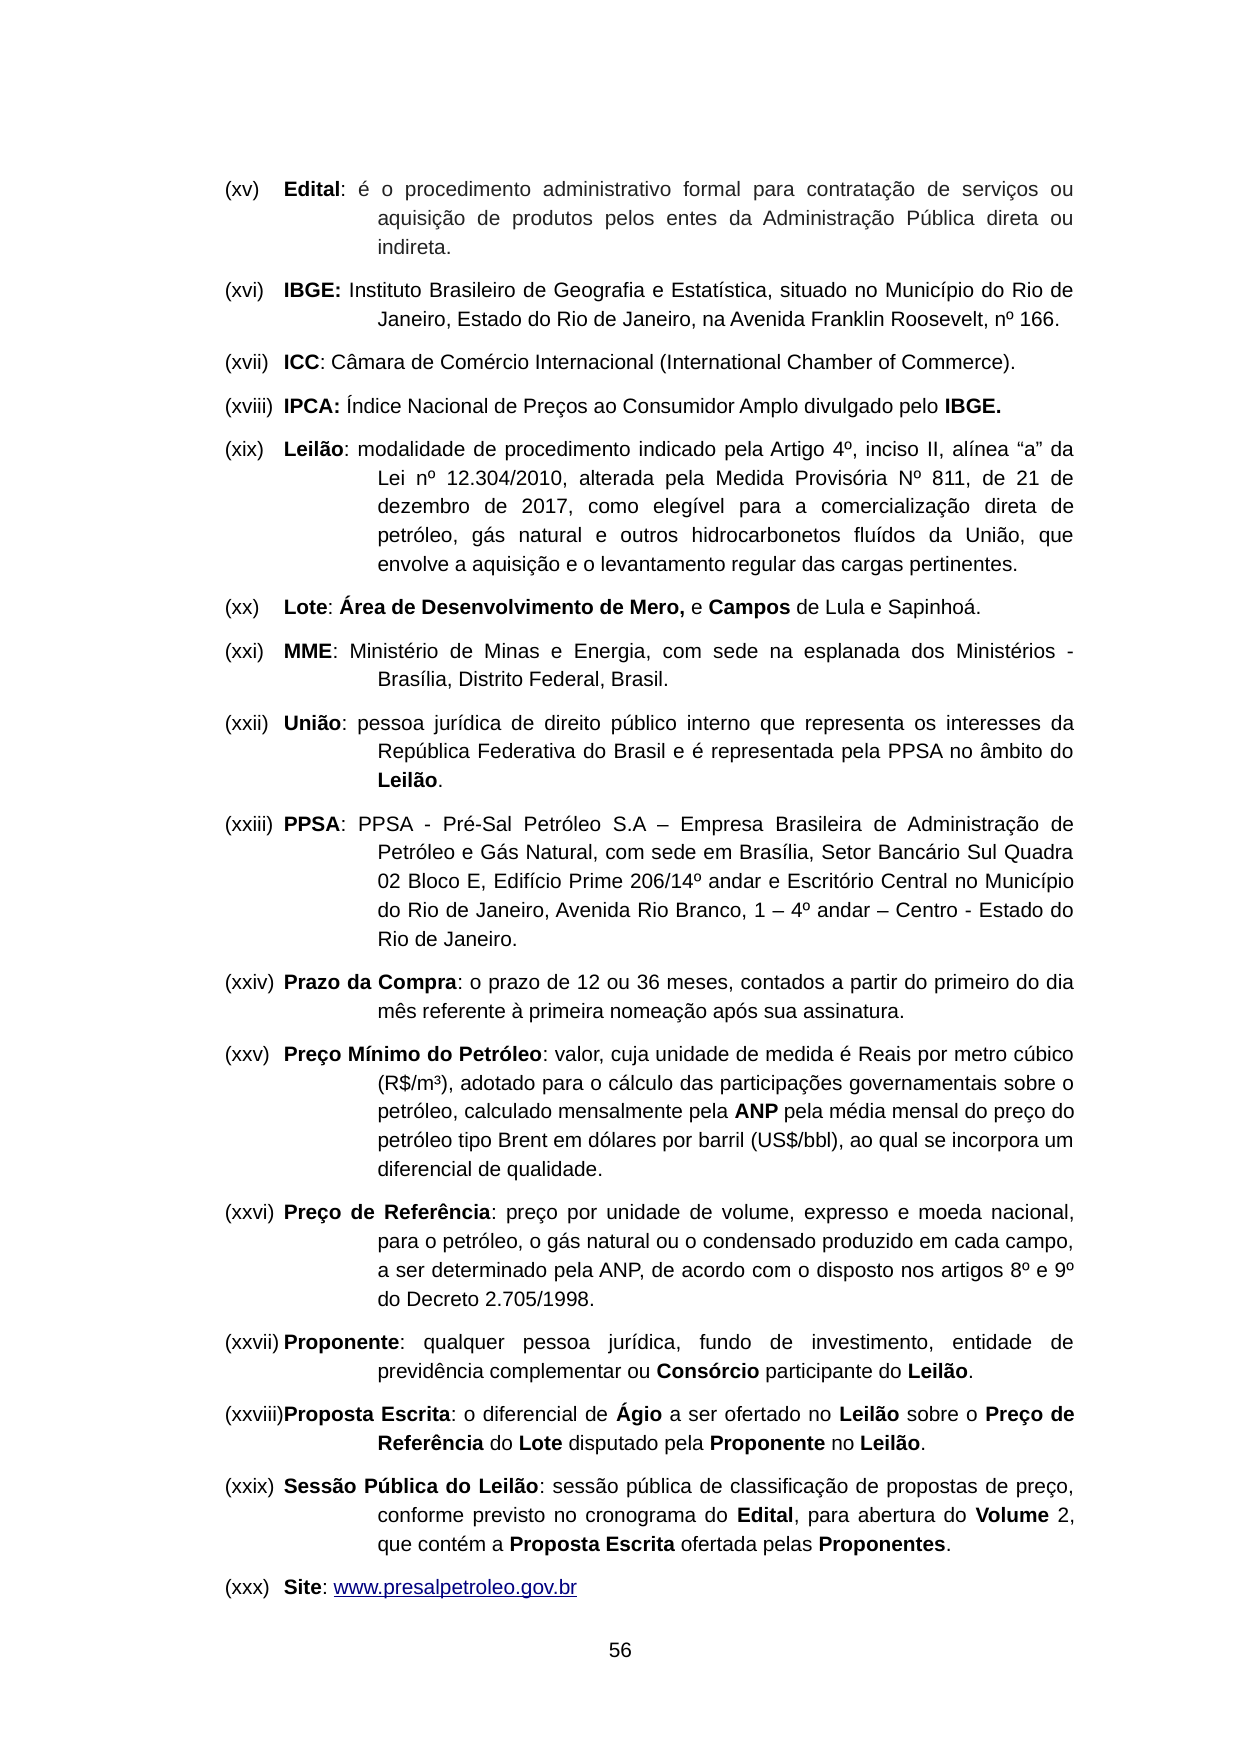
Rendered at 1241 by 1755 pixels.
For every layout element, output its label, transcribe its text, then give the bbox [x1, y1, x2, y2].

list União: pessoa jurídica de direito público interno que representa os interesses da República Federativa do Brasil e é representada pela PPSA no âmbito do Leilão. [224, 711, 1075, 792]
list Prazo da Compra: o prazo de 12 ou 36 meses, contados a partir do primeiro do dia mês referente à primeira nomeação após sua assinatura. [224, 970, 1075, 1022]
list Site: www.presalpetroleo.gov.br [224, 1575, 1075, 1599]
list IPCA: Índice Nacional de Preços ao Consumidor Amplo divulgado pelo IBGE. [224, 393, 1075, 417]
list Preço de Referência: preço por unidade de volume, expresso e moeda nacional, para o petróleo, o gás natural ou o condensado produzido em cada campo, a ser determinado pela ANP, de acordo com o disposto nos artigos 8º e 9º do Decreto 2.705/1998. [224, 1200, 1075, 1310]
list Leilão: modalidade de procedimento indicado pela Artigo 4º, inciso II, alínea “a” da Lei nº 12.304/2010, alterada pela Medida Provisória Nº 811, de 21 de dezembro de 2017, como elegível para a comercialização direta de petróleo, gás natural e outros hidrocarbonetos fluídos da União, que envolve a aquisição e o levantamento regular das cargas pertinentes. [224, 437, 1075, 576]
list Preço Mínimo do Petróleo: valor, cuja unidade de medida é Reais por metro cúbico (R$/m³), adotado para o cálculo das participações governamentais sobre o petróleo, calculado mensalmente pela ANP pela média mensal do preço do petróleo tipo Brent em dólares por barril (US$/bbl), ao qual se incorpora um diferencial de qualidade. [224, 1042, 1075, 1181]
list Proponente: qualquer pessoa jurídica, fundo de investimento, entidade de previdência complementar ou Consórcio participante do Leilão. [224, 1330, 1075, 1382]
list IBGE: Instituto Brasileiro de Geografia e Estatística, situado no Município do Rio de Janeiro, Estado do Rio de Janeiro, na Avenida Franklin Roosevelt, nº 166. [224, 278, 1075, 331]
list Proposta Escrita: o diferencial de Ágio a ser ofertado no Leilão sobre o Preço de Referência do Lote disputado pela Proponente no Leilão. [224, 1402, 1075, 1454]
list PPSA: PPSA - Pré-Sal Petróleo S.A – Empresa Brasileira de Administração de Petróleo e Gás Natural, com sede em Brasília, Setor Bancário Sul Quadra 02 Bloco E, Edifício Prime 206/14º andar e Escritório Central no Município do Rio de Janeiro, Avenida Rio Branco, 1 – 4º andar – Centro - Estado do Rio de Janeiro. [224, 811, 1075, 950]
list Lote: Área de Desenvolvimento de Mero, e Campos de Lula e Sapinhoá. [224, 595, 1075, 619]
list ICC: Câmara de Comércio Internacional (International Chamber of Commerce). [224, 350, 1075, 374]
list MME: Ministério de Minas e Energia, com sede na esplanada dos Ministérios - Brasília, Distrito Federal, Brasil. [224, 638, 1075, 691]
list Sessão Pública do Leilão: sessão pública de classificação de propostas de preço, conforme previsto no cronograma do Edital, para abertura do Volume 2, que contém a Proposta Escrita ofertada pelas Proponentes. [224, 1474, 1075, 1555]
list Edital: é o procedimento administrativo formal para contratação de serviços ou aquisição de produtos pelos entes da Administração Pública direta ou indireta. [224, 177, 1075, 259]
